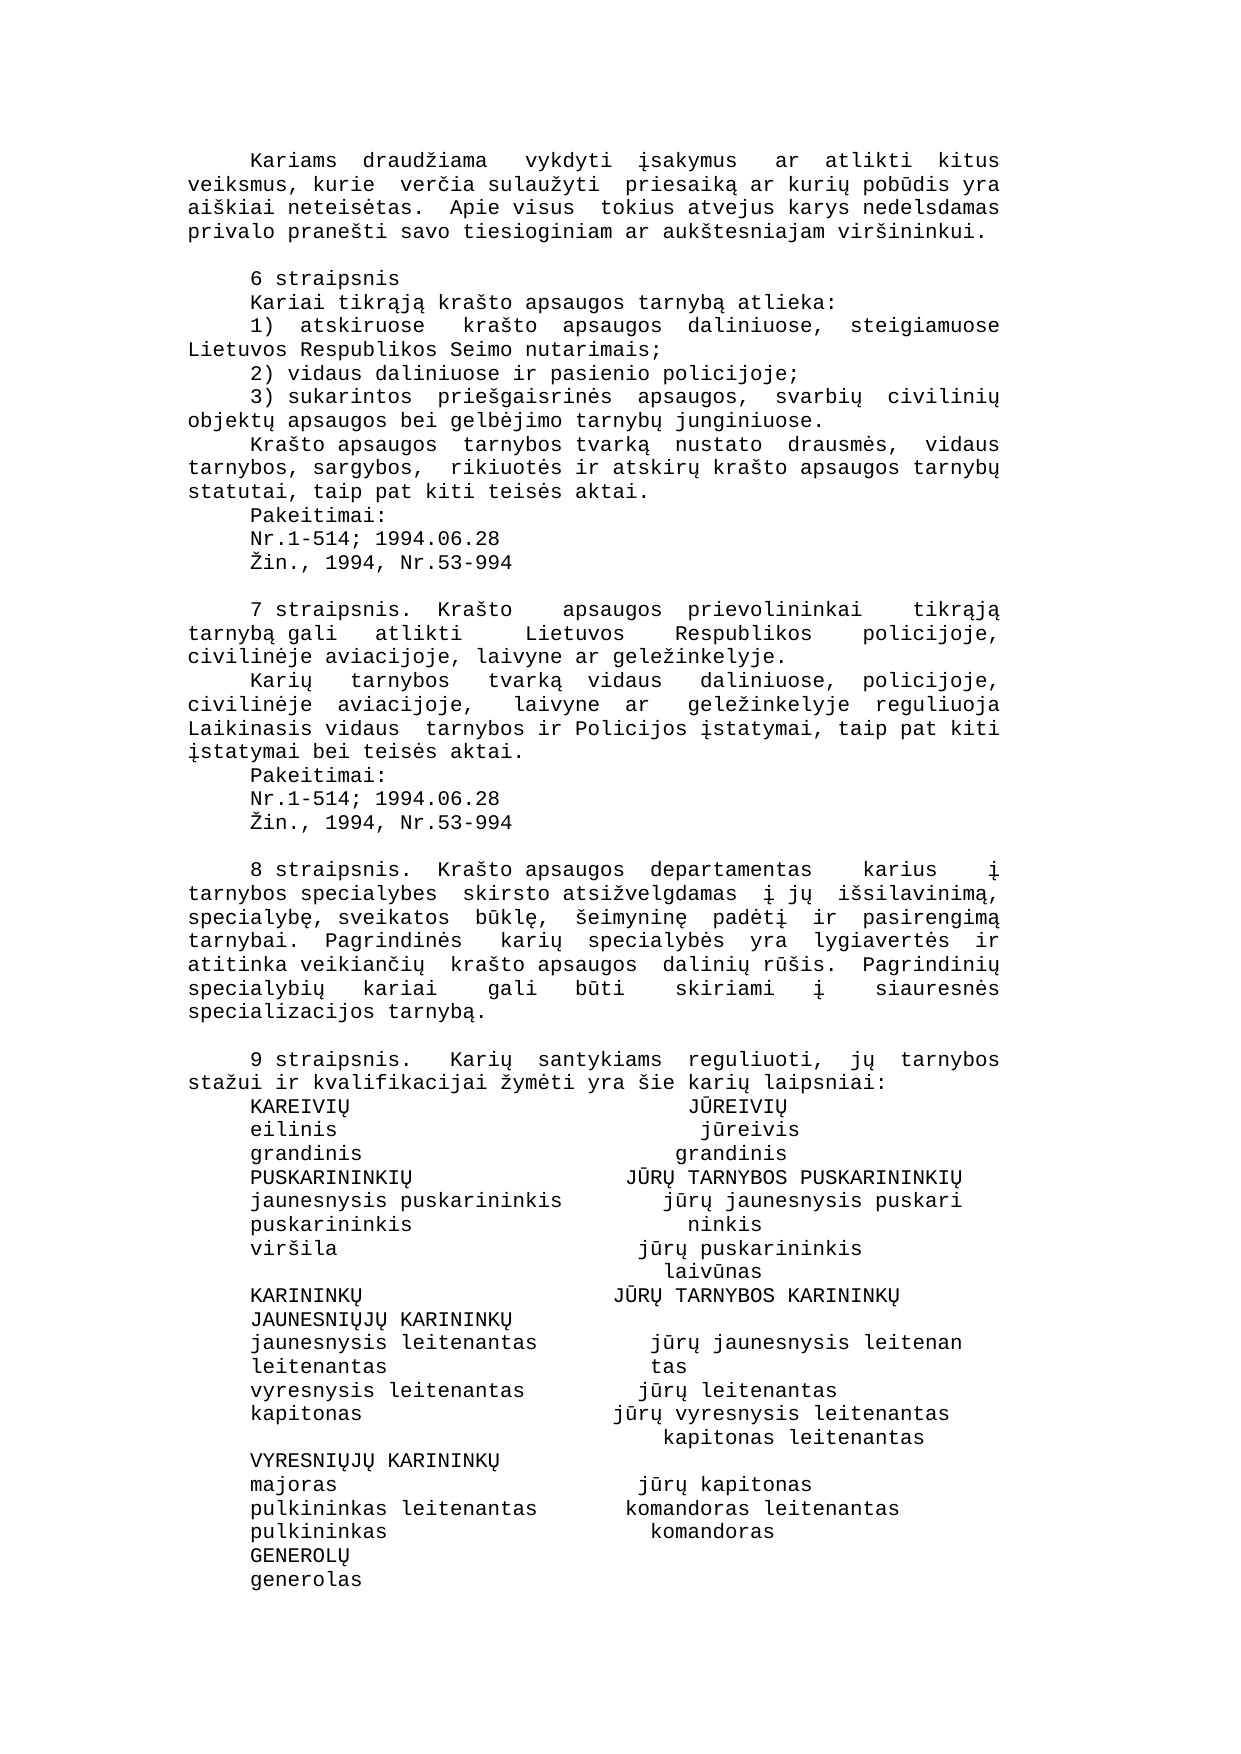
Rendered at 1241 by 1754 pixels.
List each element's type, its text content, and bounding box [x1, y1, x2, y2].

text civilinėje aviacijoje, laivyne ar geležinkelyje. [187, 647, 1053, 670]
text jaunesnysis puskarininkis jūrų jaunesnysis puskari [187, 1190, 1053, 1214]
text PUSKARININKIŲ JŪRŲ TARNYBOS PUSKARININKIŲ [187, 1167, 1053, 1190]
text majoras jūrų kapitonas [187, 1474, 1053, 1498]
text specialybių kariai gali būti skiriami į siauresnės [187, 978, 1053, 1001]
text 2) vidaus daliniuose ir pasienio policijoje; [187, 363, 1053, 386]
text Lietuvos Respublikos Seimo nutarimais; [187, 339, 1053, 363]
text tarnybos specialybes skirsto atsižvelgdamas į jų išsilavinimą, [187, 883, 1053, 907]
text grandinis grandinis [187, 1143, 1053, 1167]
text 9 straipsnis. Karių santykiams reguliuoti, jų tarnybos [187, 1048, 1053, 1072]
text 6 straipsnis [187, 268, 1053, 292]
text Žin., 1994, Nr.53-994 [187, 552, 1053, 576]
text kapitonas leitenantas [187, 1427, 1053, 1451]
text veiksmus, kurie verčia sulaužyti priesaiką ar kurių pobūdis yra [187, 174, 1053, 197]
text tarnybos, sargybos, rikiuotės ir atskirų krašto apsaugos tarnybų [187, 457, 1053, 481]
text viršila jūrų puskarininkis [187, 1238, 1053, 1261]
text Pakeitimai: [187, 765, 1053, 788]
text puskarininkis ninkis [187, 1214, 1053, 1238]
text jaunesnysis leitenantas jūrų jaunesnysis leitenan [187, 1332, 1053, 1356]
text 8 straipsnis. Krašto apsaugos departamentas karius į [187, 859, 1053, 883]
text 3) sukarintos priešgaisrinės apsaugos, svarbių civilinių [187, 386, 1053, 410]
text GENEROLŲ [187, 1545, 1053, 1569]
text Žin., 1994, Nr.53-994 [187, 812, 1053, 836]
text Karių tarnybos tvarką vidaus daliniuose, policijoje, [187, 670, 1053, 694]
text KARININKŲ JŪRŲ TARNYBOS KARININKŲ [187, 1285, 1053, 1309]
text statutai, taip pat kiti teisės aktai. [187, 481, 1053, 505]
text pulkininkas leitenantas komandoras leitenantas [187, 1498, 1053, 1521]
text Nr.1-514; 1994.06.28 [187, 528, 1053, 552]
text stažui ir kvalifikacijai žymėti yra šie karių laipsniai: [187, 1072, 1053, 1096]
text leitenantas tas [187, 1356, 1053, 1379]
text 7 straipsnis. Krašto apsaugos prievolininkai tikrąją [187, 599, 1053, 623]
text įstatymai bei teisės aktai. [187, 741, 1053, 765]
text civilinėje aviacijoje, laivyne ar geležinkelyje reguliuoja [187, 694, 1053, 717]
text objektų apsaugos bei gelbėjimo tarnybų junginiuose. [187, 410, 1053, 434]
text Krašto apsaugos tarnybos tvarką nustato drausmės, vidaus [187, 434, 1053, 457]
text KAREIVIŲ JŪREIVIŲ [187, 1096, 1053, 1119]
text tarnybą gali atlikti Lietuvos Respublikos policijoje, [187, 623, 1053, 647]
text specializacijos tarnybą. [187, 1001, 1053, 1025]
text privalo pranešti savo tiesioginiam ar aukštesniajam viršininkui. [187, 221, 1053, 244]
text vyresnysis leitenantas jūrų leitenantas [187, 1379, 1053, 1403]
text kapitonas jūrų vyresnysis leitenantas [187, 1403, 1053, 1427]
text Nr.1-514; 1994.06.28 [187, 788, 1053, 812]
text pulkininkas komandoras [187, 1521, 1053, 1545]
text Pakeitimai: [187, 505, 1053, 528]
text aiškiai neteisėtas. Apie visus tokius atvejus karys nedelsdamas [187, 197, 1053, 221]
text tarnybai. Pagrindinės karių specialybės yra lygiavertės ir [187, 930, 1053, 954]
text Kariams draudžiama vykdyti įsakymus ar atlikti kitus [187, 150, 1053, 174]
text JAUNESNIŲJŲ KARININKŲ [187, 1309, 1053, 1332]
text Laikinasis vidaus tarnybos ir Policijos įstatymai, taip pat kiti [187, 717, 1053, 741]
text Kariai tikrąją krašto apsaugos tarnybą atlieka: [187, 292, 1053, 316]
text generolas [187, 1569, 1053, 1592]
text 1) atskiruose krašto apsaugos daliniuose, steigiamuose [187, 316, 1053, 339]
text atitinka veikiančių krašto apsaugos dalinių rūšis. Pagrindinių [187, 954, 1053, 978]
text VYRESNIŲJŲ KARININKŲ [187, 1451, 1053, 1474]
text laivūnas [187, 1261, 1053, 1285]
text eilinis jūreivis [187, 1119, 1053, 1143]
text specialybę, sveikatos būklę, šeimyninę padėtį ir pasirengimą [187, 907, 1053, 930]
